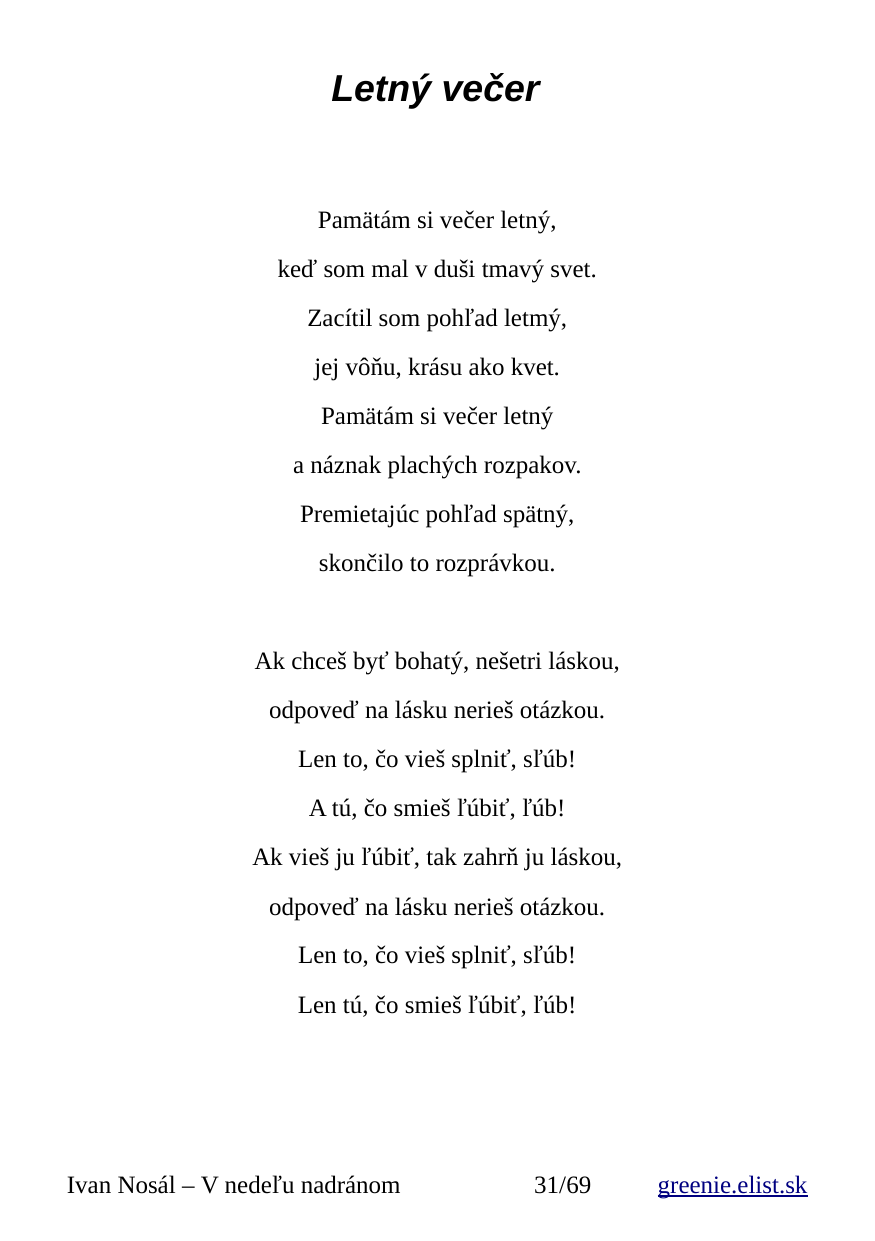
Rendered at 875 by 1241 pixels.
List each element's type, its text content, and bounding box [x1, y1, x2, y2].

text Len tú, čo smieš ľúbiť, ľúb! [41, 990, 833, 1018]
text Pamätám si večer letný, [41, 205, 833, 233]
text skončilo to rozprávkou. [41, 548, 833, 577]
text Len to, čo vieš splniť, sľúb! [41, 941, 833, 969]
text A tú, čo smieš ľúbiť, ľúb! [41, 793, 833, 822]
text odpoveď na lásku nerieš otázkou. [41, 695, 833, 724]
text Pamätám si večer letný [41, 401, 833, 430]
text Ak vieš ju ľúbiť, tak zahrň ju láskou, [41, 842, 833, 871]
text Premietajúc pohľad spätný, [41, 499, 833, 528]
text Len to, čo vieš splniť, sľúb! [41, 744, 833, 773]
text Zacítil som pohľad letmý, [41, 303, 833, 332]
text Ak chceš byť bohatý, nešetri láskou, [41, 646, 833, 675]
text odpoveď na lásku nerieš otázkou. [41, 892, 833, 920]
subtitle Letný večer [41, 66, 833, 109]
text keď som mal v duši tmavý svet. [41, 254, 833, 282]
text jej vôňu, krásu ako kvet. [41, 352, 833, 381]
text a náznak plachých rozpakov. [41, 450, 833, 479]
